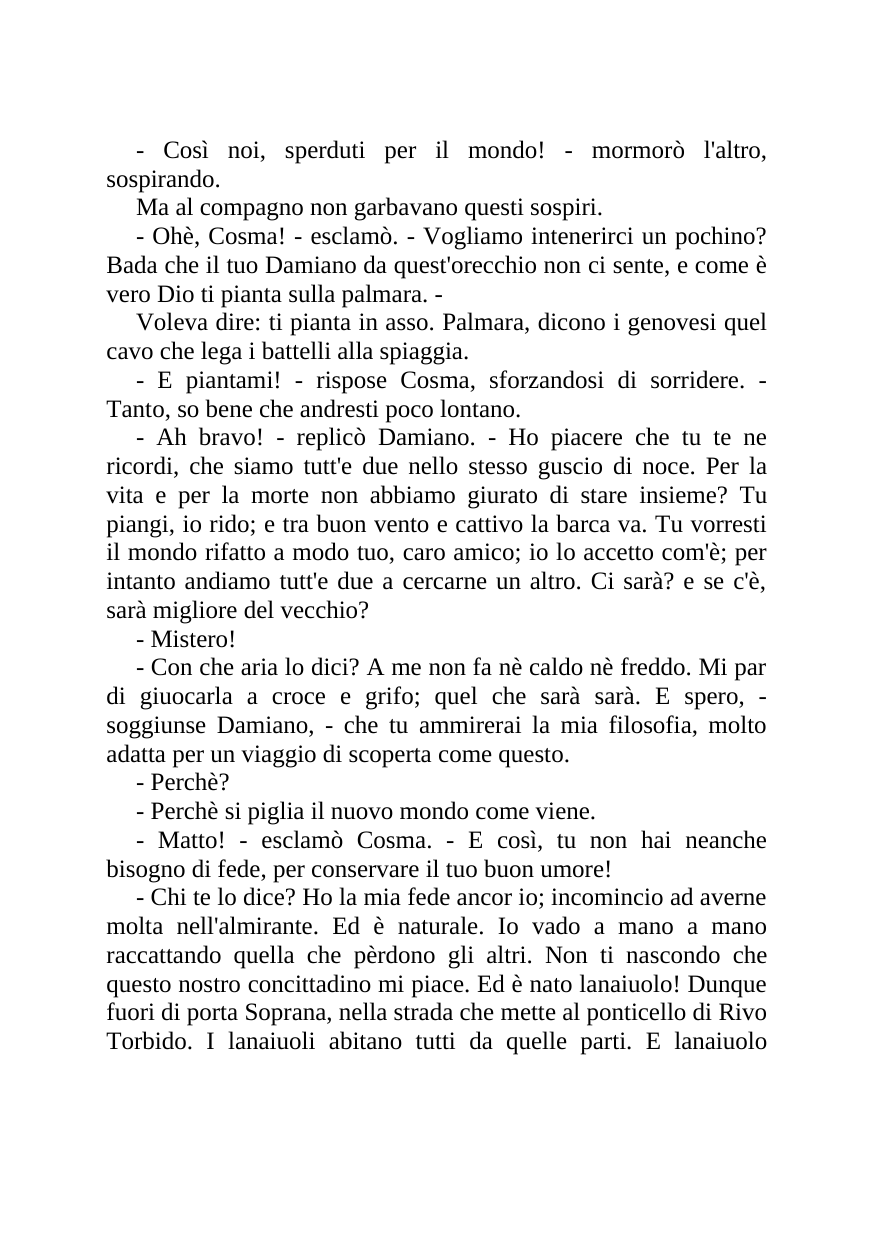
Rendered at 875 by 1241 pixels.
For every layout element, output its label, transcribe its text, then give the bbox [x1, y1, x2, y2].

text Ma al compagno non garbavano questi sospiri. [106, 192, 768, 221]
text - Perchè? [106, 767, 768, 796]
text - Matto! - esclamò Cosma. - E così, tu non hai neanche bisogno di fede, per conservare il tuo buon umore! [106, 825, 768, 882]
text - Con che aria lo dici? A me non fa nè caldo nè freddo. Mi par di giuocarla a croce e grifo; quel che sarà sarà. E spero, - soggiunse Damiano, - che tu ammirerai la mia filosofia, molto adatta per un viaggio di scoperta come questo. [106, 652, 768, 767]
text - Ohè, Cosma! - esclamò. - Vogliamo intenerirci un pochino? Bada che il tuo Damiano da quest'orecchio non ci sente, e come è vero Dio ti pianta sulla palmara. - [106, 221, 768, 307]
text - Ah bravo! - replicò Damiano. - Ho piacere che tu te ne ricordi, che siamo tutt'e due nello stesso guscio di noce. Per la vita e per la morte non abbiamo giurato di stare insieme? Tu piangi, io rido; e tra buon vento e cattivo la barca va. Tu vorresti il mondo rifatto a modo tuo, caro amico; io lo accetto com'è; per intanto andiamo tutt'e due a cercarne un altro. Ci sarà? e se c'è, sarà migliore del vecchio? [106, 422, 768, 624]
text - Perchè si piglia il nuovo mondo come viene. [106, 796, 768, 825]
text - Mistero! [106, 624, 768, 652]
text - Così noi, sperduti per il mondo! - mormorò l'altro, sospirando. [106, 135, 768, 192]
text Voleva dire: ti pianta in asso. Palmara, dicono i genovesi quel cavo che lega i battelli alla spiaggia. [106, 307, 768, 365]
text - E piantami! - rispose Cosma, sforzandosi di sorridere. - Tanto, so bene che andresti poco lontano. [106, 365, 768, 422]
text - Chi te lo dice? Ho la mia fede ancor io; incomincio ad averne molta nell'almirante. Ed è naturale. Io vado a mano a mano raccattando quella che pèrdono gli altri. Non ti nascondo che questo nostro concittadino mi piace. Ed è nato lanaiuolo! Dunque fuori di porta Soprana, nella strada che mette al ponticello di Rivo Torbido. I lanaiuoli abitano tutti da quelle parti. E lanaiuolo [106, 882, 768, 1055]
